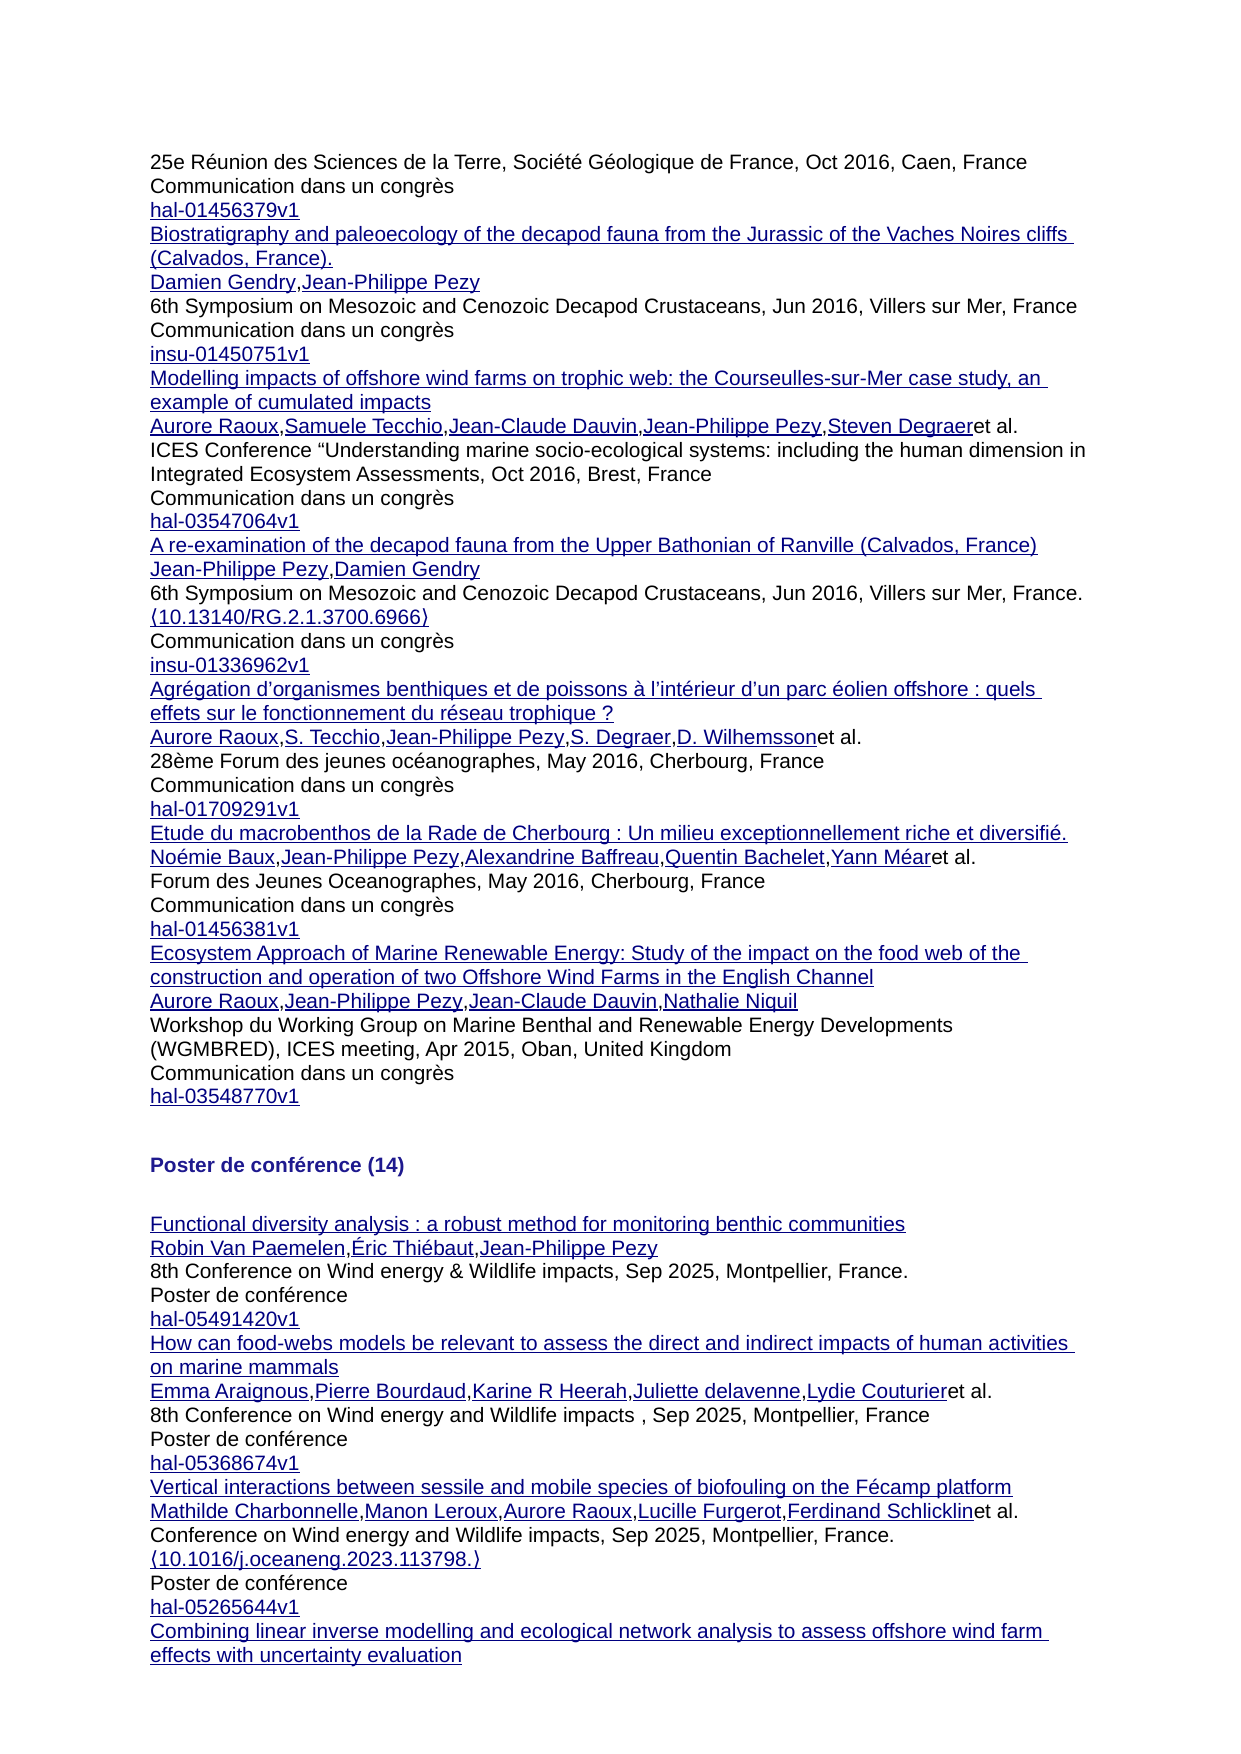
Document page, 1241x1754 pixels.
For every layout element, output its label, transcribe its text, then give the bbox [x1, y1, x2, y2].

table_cell Agrégation d’organismes benthiques et de poissons à l’intérieur d’un parc éolien offshore : quels effets sur le fonctionnement du réseau trophique ? Aurore Raoux,S. Tecchio,Jean-Philippe Pezy,S. Degraer,D. Wilhemssonet al. 28ème Forum des jeunes océanographes, May 2016, Cherbourg, France Communication dans un congrès hal-01709291v1 [150, 677, 1090, 821]
subtitle Poster de conférence (14) [150, 1153, 1090, 1177]
table_cell Biostratigraphy and paleoecology of the decapod fauna from the Jurassic of the Vaches Noires cliffs (Calvados, France). Damien Gendry,Jean-Philippe Pezy 6th Symposium on Mesozoic and Cenozoic Decapod Crustaceans, Jun 2016, Villers sur Mer, France Communication dans un congrès insu-01450751v1 [150, 222, 1090, 366]
table_cell How can food-webs models be relevant to assess the direct and indirect impacts of human activities on marine mammals Emma Araignous,Pierre Bourdaud,Karine R Heerah,Juliette delavenne,Lydie Couturieret al. 8th Conference on Wind energy and Wildlife impacts ‍, Sep 2025, Montpellier, France Poster de conférence hal-05368674v1 [150, 1331, 1090, 1475]
table_cell Ecosystem Approach of Marine Renewable Energy: Study of the impact on the food web of the construction and operation of two Offshore Wind Farms in the English Channel Aurore Raoux,Jean-Philippe Pezy,Jean-Claude Dauvin,Nathalie Niquil Workshop du Working Group on Marine Benthal and Renewable Energy Developments (WGMBRED), ICES meeting, Apr 2015, Oban, United Kingdom Communication dans un congrès hal-03548770v1 [150, 941, 1090, 1108]
table_cell Combining linear inverse modelling and ecological network analysis to assess offshore wind farm effects with uncertainty evaluation [150, 1619, 1090, 1667]
table_cell Etude du macrobenthos de la Rade de Cherbourg : Un milieu exceptionnellement riche et diversifié. Noémie Baux,Jean-Philippe Pezy,Alexandrine Baffreau,Quentin Bachelet,Yann Méaret al. Forum des Jeunes Oceanographes, May 2016, Cherbourg, France Communication dans un congrès hal-01456381v1 [150, 821, 1090, 941]
table_header Functional diversity analysis : a robust method for monitoring benthic communities Robin Van Paemelen,Éric Thiébaut,Jean-Philippe Pezy 8th Conference on Wind energy & Wildlife impacts, Sep 2025, Montpellier, France. Poster de conférence hal-05491420v1 [150, 1211, 1090, 1331]
table_cell Modelling impacts of offshore wind farms on trophic web: the Courseulles-sur-Mer case study, an example of cumulated impacts Aurore Raoux,Samuele Tecchio,Jean-Claude Dauvin,Jean-Philippe Pezy,Steven Degraeret al. ICES Conference “Understanding marine socio-ecological systems: including the human dimension in Integrated Ecosystem Assessments, Oct 2016, Brest, France Communication dans un congrès hal-03547064v1 [150, 366, 1090, 533]
table_cell 25e Réunion des Sciences de la Terre, Société Géologique de France, Oct 2016, Caen, France Communication dans un congrès hal-01456379v1 [150, 150, 1090, 222]
table_cell Vertical interactions between sessile and mobile species of biofouling on the Fécamp platform Mathilde Charbonnelle,Manon Leroux,Aurore Raoux,Lucille Furgerot,Ferdinand Schlicklinet al. Conference on Wind energy and Wildlife impacts, Sep 2025, Montpellier, France. ⟨10.1016/j.oceaneng.2023.113798.⟩ Poster de conférence hal-05265644v1 [150, 1475, 1090, 1619]
table_cell A re-examination of the decapod fauna from the Upper Bathonian of Ranville (Calvados, France) Jean-Philippe Pezy,Damien Gendry 6th Symposium on Mesozoic and Cenozoic Decapod Crustaceans, Jun 2016, Villers sur Mer, France. ⟨10.13140/RG.2.1.3700.6966⟩ Communication dans un congrès insu-01336962v1 [150, 533, 1090, 677]
